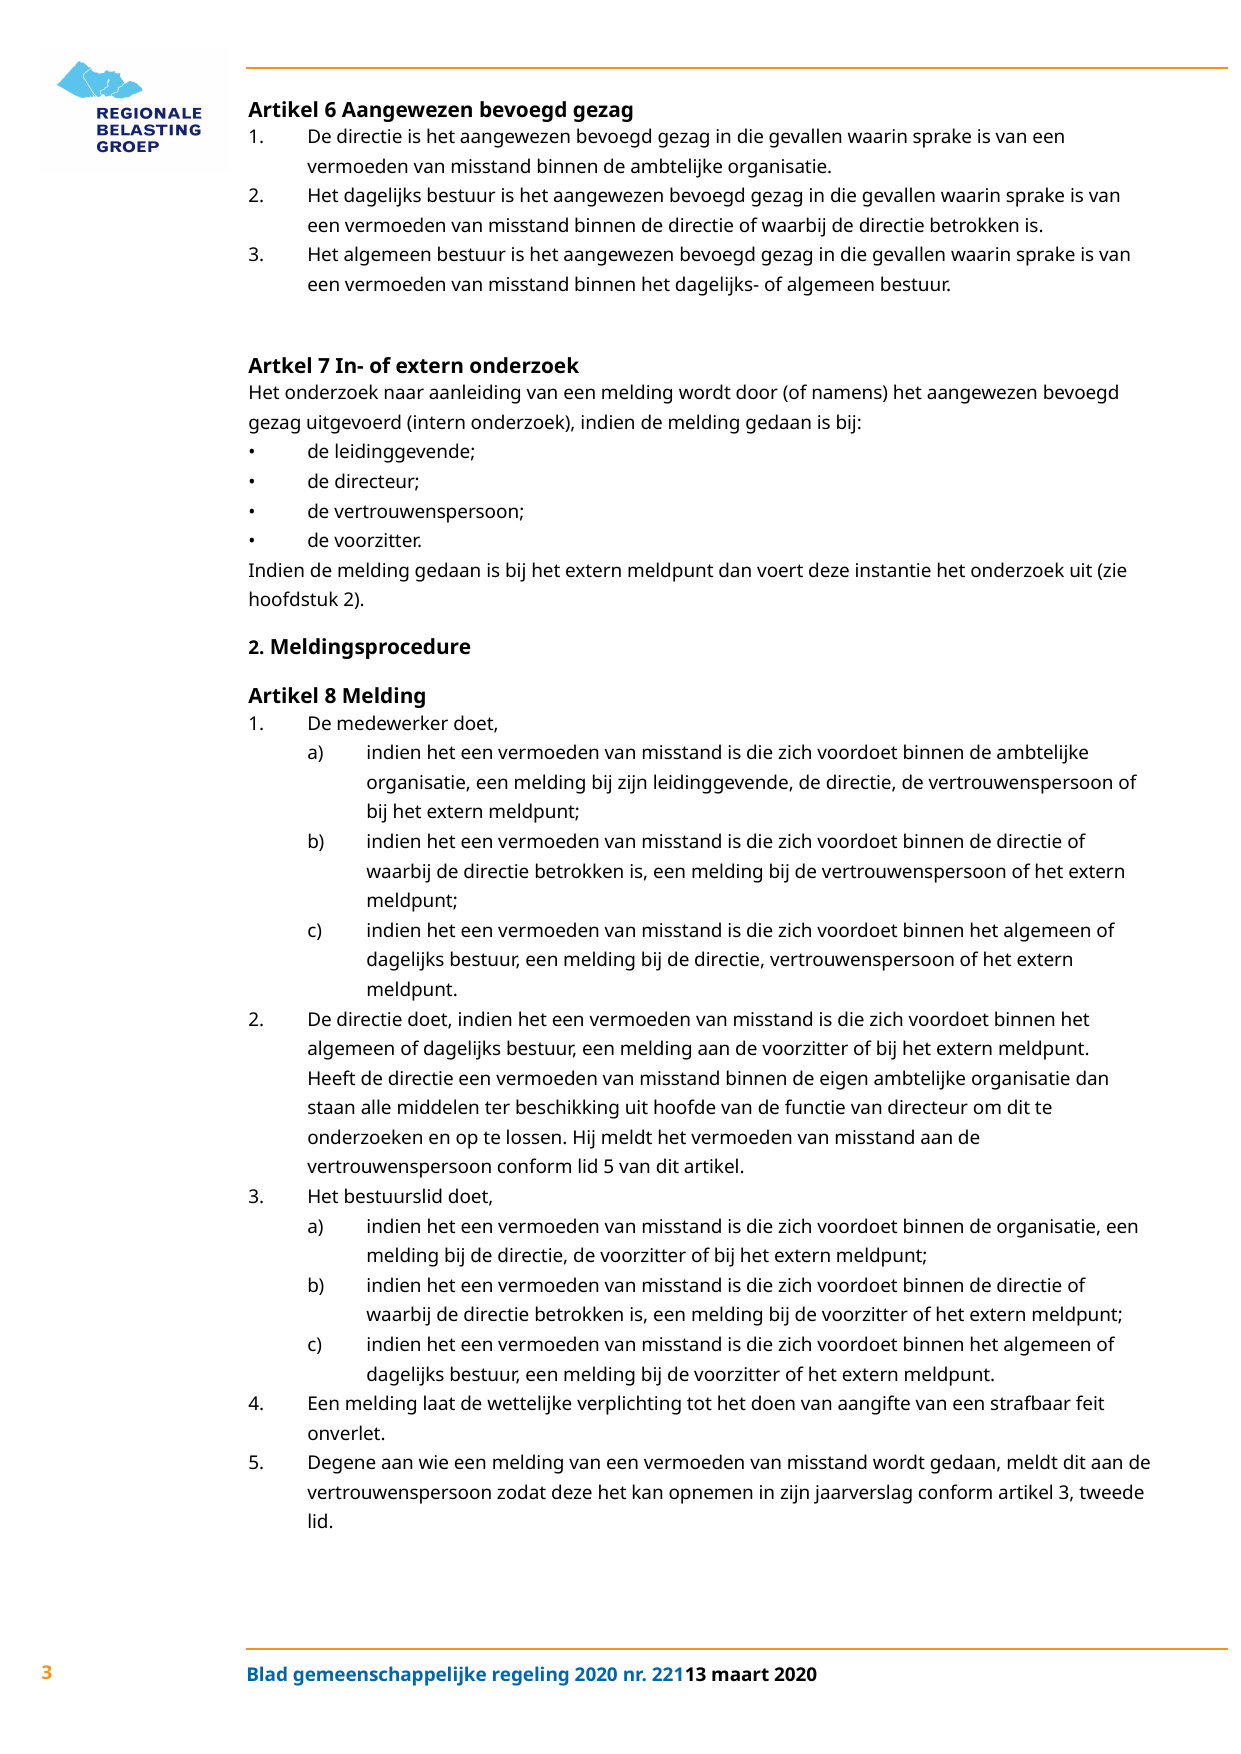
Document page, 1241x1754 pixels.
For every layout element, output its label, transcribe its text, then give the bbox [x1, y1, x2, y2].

list De directie doet, indien het een vermoeden van misstand is die zich voordoet binnen het algemeen of dagelijks bestuur, een melding aan de voorzitter of bij het extern meldpunt. [248, 1006, 1152, 1061]
list de leidinggevende; [248, 439, 1152, 464]
list De directie is het aangewezen bevoegd gezag in die gevallen waarin sprake is van een vermoeden van misstand binnen de ambtelijke organisatie. [248, 123, 1152, 178]
picture [41, 47, 231, 172]
list de vertrouwenspersoon; [248, 498, 1152, 524]
list Het dagelijks bestuur is het aangewezen bevoegd gezag in die gevallen waarin sprake is van een vermoeden van misstand binnen de directie of waarbij de directie betrokken is. [248, 182, 1152, 238]
text Artikel 8 Melding [248, 682, 1152, 710]
list de directeur; [248, 468, 1152, 494]
text Artikel 6 Aangewezen bevoegd gezag [248, 95, 1152, 123]
list indien het een vermoeden van misstand is die zich voordoet binnen de ambtelijke organisatie, een melding bij zijn leidinggevende, de directie, de vertrouwenspersoon of bij het extern meldpunt; [307, 739, 1152, 824]
list Het algemeen bestuur is het aangewezen bevoegd gezag in die gevallen waarin sprake is van een vermoeden van misstand binnen het dagelijks- of algemeen bestuur. [248, 242, 1152, 297]
list Een melding laat de wettelijke verplichting tot het doen van aangifte van een strafbaar feit onverlet. [248, 1390, 1152, 1446]
text Artkel 7 In- of extern onderzoek [248, 351, 1152, 379]
list indien het een vermoeden van misstand is die zich voordoet binnen het algemeen of dagelijks bestuur, een melding bij de voorzitter of het extern meldpunt. [307, 1331, 1152, 1387]
list indien het een vermoeden van misstand is die zich voordoet binnen de organisatie, een melding bij de directie, de voorzitter of bij het extern meldpunt; [307, 1213, 1152, 1268]
list indien het een vermoeden van misstand is die zich voordoet binnen het algemeen of dagelijks bestuur, een melding bij de directie, vertrouwenspersoon of het extern meldpunt. [307, 917, 1152, 1002]
list Heeft de directie een vermoeden van misstand binnen de eigen ambtelijke organisatie dan staan alle middelen ter beschikking uit hoofde van de functie van directeur om dit te onderzoeken en op te lossen. Hij meldt het vermoeden van misstand aan de vertrouwenspersoon conform lid 5 van dit artikel. [248, 1065, 1152, 1179]
list De medewerker doet, [248, 710, 1152, 736]
text Het onderzoek naar aanleiding van een melding wordt door (of namens) het aangewezen bevoegd gezag uitgevoerd (intern onderzoek), indien de melding gedaan is bij: [248, 379, 1152, 435]
text Indien de melding gedaan is bij het extern meldpunt dan voert deze instantie het onderzoek uit (zie hoofdstuk 2). [248, 557, 1152, 612]
list de voorzitter. [248, 527, 1152, 553]
list Degene aan wie een melding van een vermoeden van misstand wordt gedaan, meldt dit aan de vertrouwenspersoon zodat deze het kan opnemen in zijn jaarverslag conform artikel 3, tweede lid. [248, 1449, 1152, 1534]
list indien het een vermoeden van misstand is die zich voordoet binnen de directie of waarbij de directie betrokken is, een melding bij de voorzitter of het extern meldpunt; [307, 1272, 1152, 1327]
text 2. Meldingsprocedure [248, 632, 1152, 661]
list indien het een vermoeden van misstand is die zich voordoet binnen de directie of waarbij de directie betrokken is, een melding bij de vertrouwenspersoon of het extern meldpunt; [307, 828, 1152, 913]
list Het bestuurslid doet, [248, 1183, 1152, 1209]
